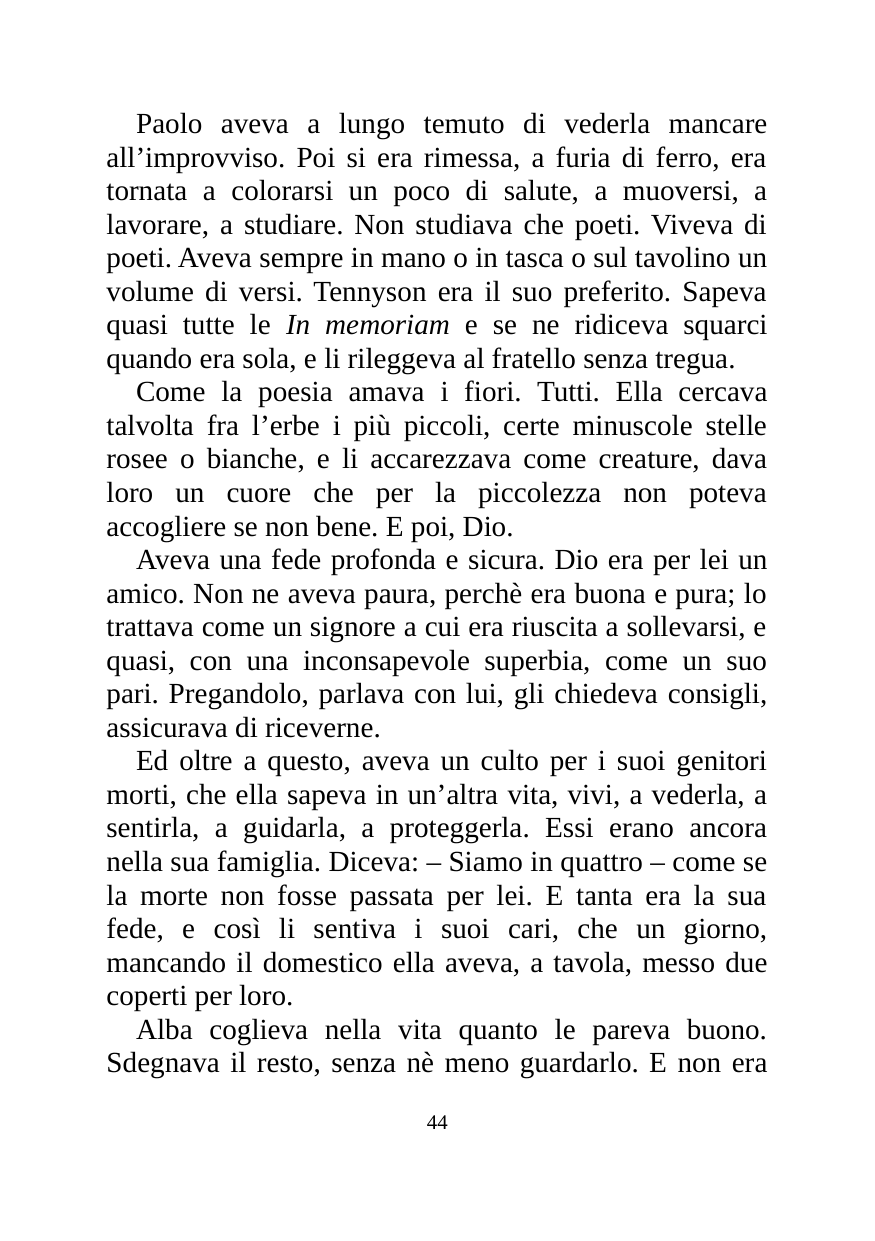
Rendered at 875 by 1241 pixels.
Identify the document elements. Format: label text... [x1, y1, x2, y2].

text Come la poesia amava i fiori. Tutti. Ella cercava talvolta fra l’erbe i più piccoli, certe minuscole stelle rosee o bianche, e li accarezzava come creature, dava loro un cuore che per la piccolezza non poteva accogliere se non bene. E poi, Dio. [106, 374, 768, 542]
text Aveva una fede profonda e sicura. Dio era per lei un amico. Non ne aveva paura, perchè era buona e pura; lo trattava come un signore a cui era riuscita a sollevarsi, e quasi, con una inconsapevole superbia, come un suo pari. Pregandolo, parlava con lui, gli chiedeva consigli, assicurava di riceverne. [106, 542, 768, 743]
text Alba coglieva nella vita quanto le pareva buono. Sdegnava il resto, senza nè meno guardarlo. E non era [106, 1012, 768, 1079]
text Ed oltre a questo, aveva un culto per i suoi genitori morti, che ella sapeva in un’altra vita, vivi, a vederla, a sentirla, a guidarla, a proteggerla. Essi erano ancora nella sua famiglia. Diceva: – Siamo in quattro – come se la morte non fosse passata per lei. E tanta era la sua fede, e così li sentiva i suoi cari, che un giorno, mancando il domestico ella aveva, a tavola, messo due coperti per loro. [106, 743, 768, 1012]
text Paolo aveva a lungo temuto di vederla mancare all’improvviso. Poi si era rimessa, a furia di ferro, era tornata a colorarsi un poco di salute, a muoversi, a lavorare, a studiare. Non studiava che poeti. Viveva di poeti. Aveva sempre in mano o in tasca o sul tavolino un volume di versi. Tennyson era il suo preferito. Sapeva quasi tutte le In memoriam e se ne ridiceva squarci quando era sola, e li rileggeva al fratello senza tregua. [106, 106, 768, 374]
